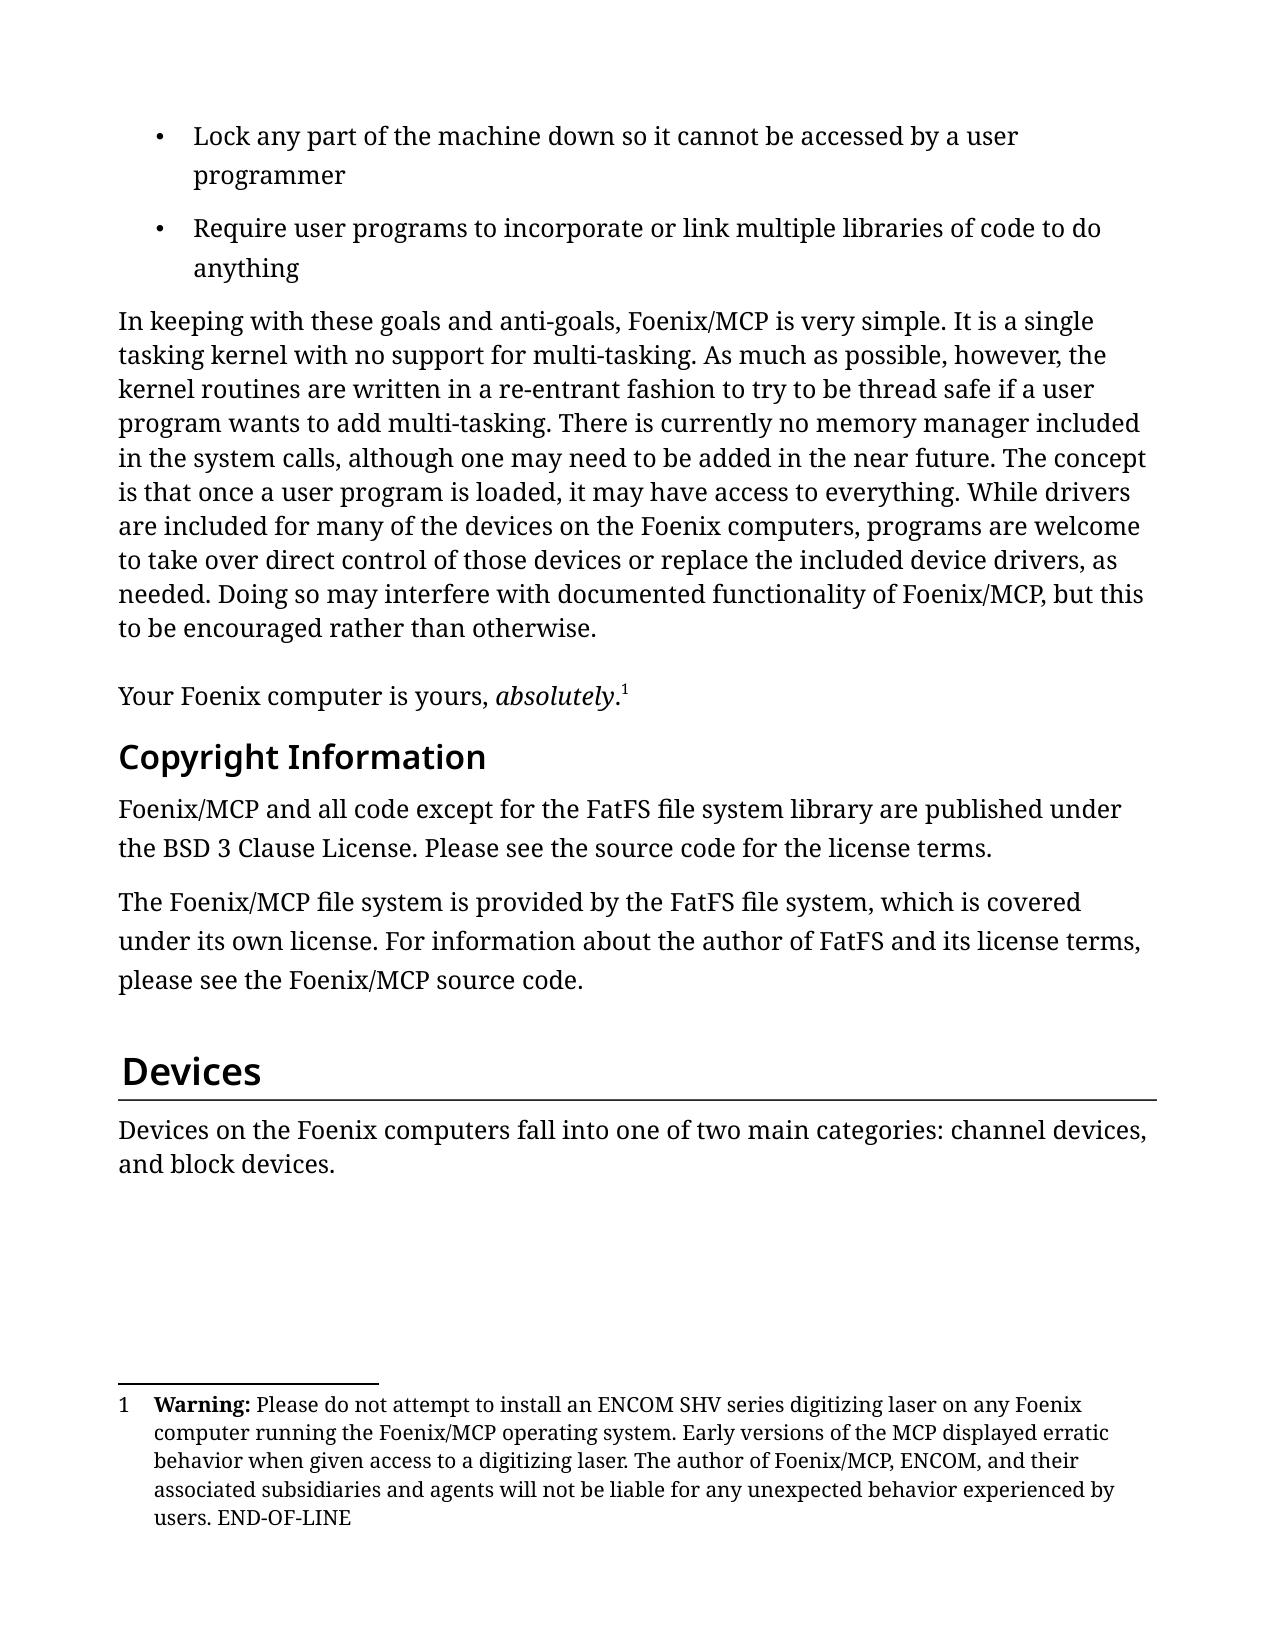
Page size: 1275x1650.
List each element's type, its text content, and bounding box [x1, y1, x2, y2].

list Require user programs to incorporate or link multiple libraries of code to do anything [156, 211, 1157, 284]
text Foenix/MCP and all code except for the FatFS file system library are published under the BSD 3 Clause License. Please see the source code for the license terms. [118, 792, 1157, 865]
text In keeping with these goals and anti-goals, Foenix/MCP is very simple. It is a single tasking kernel with no support for multi-tasking. As much as possible, however, the kernel routines are written in a re-entrant fashion to try to be thread safe if a user program wants to add multi-tasking. There is currently no memory manager included in the system calls, although one may need to be added in the near future. The concept is that once a user program is loaded, it may have access to everything. While drivers are included for many of the devices on the Foenix computers, programs are welcome to take over direct control of those devices or replace the included device drivers, as needed. Doing so may interfere with documented functionality of Foenix/MCP, but this to be encouraged rather than otherwise. [118, 304, 1157, 644]
subtitle Devices [118, 1042, 1157, 1099]
text Devices on the Foenix computers fall into one of two main categories: channel devices, and block devices. [118, 1112, 1157, 1181]
text The Foenix/MCP file system is provided by the FatFS file system, which is covered under its own license. For information about the author of FatFS and its license terms, please see the Foenix/MCP source code. [118, 885, 1157, 997]
text Warning: Please do not attempt to install an ENCOM SHV series digitizing laser on any Foenix computer running the Foenix/MCP operating system. Early versions of the MCP displayed erratic behavior when given access to a digitizing laser. The author of Foenix/MCP, ENCOM, and their associated subsidiaries and agents will not be liable for any unexpected behavior experienced by users. END-OF-LINE [118, 1390, 1157, 1532]
text Your Foenix computer is yours, absolutely. [118, 679, 1157, 713]
list Lock any part of the machine down so it cannot be accessed by a user programmer [156, 118, 1157, 191]
subtitle Copyright Information [118, 733, 1157, 779]
